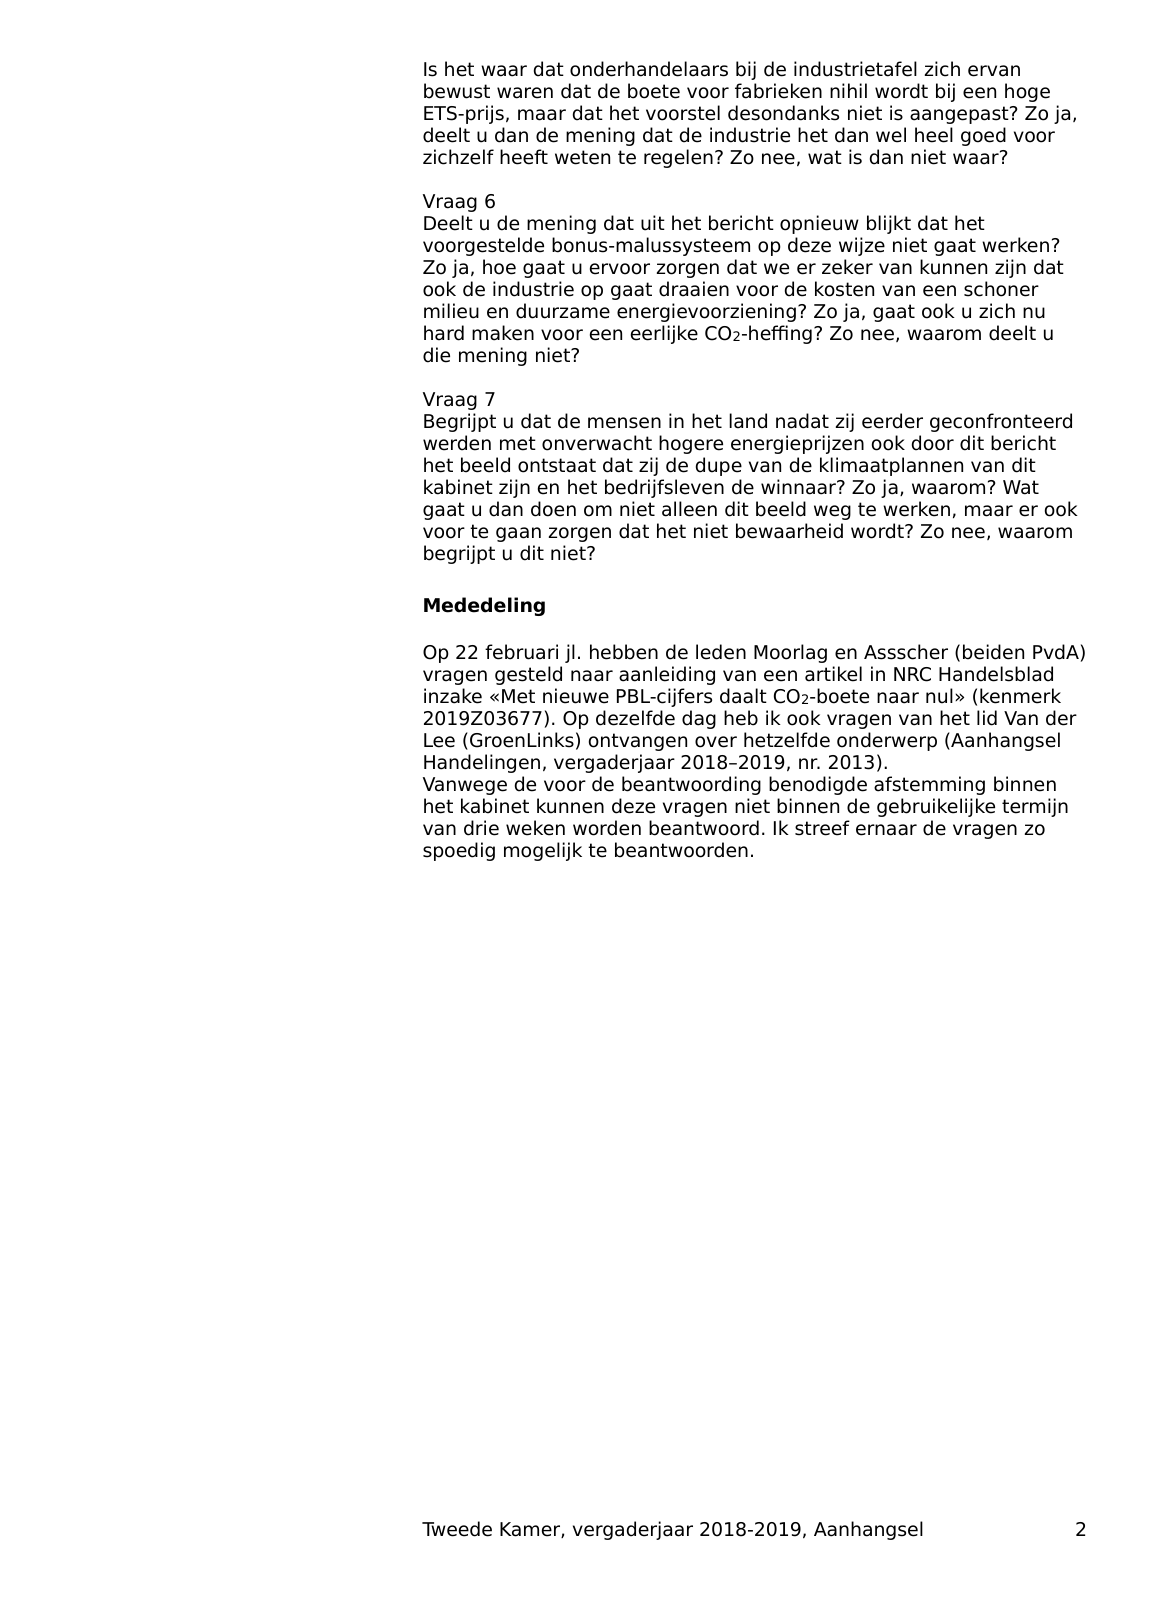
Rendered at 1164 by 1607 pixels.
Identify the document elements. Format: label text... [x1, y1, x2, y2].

text Op 22 februari jl. hebben de leden Moorlag en Assscher (beiden PvdA) vragen gesteld naar aanleiding van een artikel in NRC Handelsblad inzake «Met nieuwe PBL-cijfers daalt CO2-boete naar nul» (kenmerk 2019Z03677). Op dezelfde dag heb ik ook vragen van het lid Van der Lee (GroenLinks) ontvangen over hetzelfde onderwerp (Aanhangsel Handelingen, vergaderjaar 2018–2019, nr. 2013). [422, 642, 1087, 774]
text Vanwege de voor de beantwoording benodigde afstemming binnen het kabinet kunnen deze vragen niet binnen de gebruikelijke termijn van drie weken worden beantwoord. Ik streef ernaar de vragen zo spoedig mogelijk te beantwoorden. [422, 774, 1087, 862]
subtitle Mededeling [422, 595, 1087, 617]
text Is het waar dat onderhandelaars bij de industrietafel zich ervan bewust waren dat de boete voor fabrieken nihil wordt bij een hoge ETS-prijs, maar dat het voorstel desondanks niet is aangepast? Zo ja, deelt u dan de mening dat de industrie het dan wel heel goed voor zichzelf heeft weten te regelen? Zo nee, wat is dan niet waar? [422, 59, 1087, 169]
text Vraag 7 [422, 389, 1087, 411]
text Begrijpt u dat de mensen in het land nadat zij eerder geconfronteerd werden met onverwacht hogere energieprijzen ook door dit bericht het beeld ontstaat dat zij de dupe van de klimaatplannen van dit kabinet zijn en het bedrijfsleven de winnaar? Zo ja, waarom? Wat gaat u dan doen om niet alleen dit beeld weg te werken, maar er ook voor te gaan zorgen dat het niet bewaarheid wordt? Zo nee, waarom begrijpt u dit niet? [422, 411, 1087, 565]
text Vraag 6 [422, 191, 1087, 213]
text Deelt u de mening dat uit het bericht opnieuw blijkt dat het voorgestelde bonus-malussysteem op deze wijze niet gaat werken? Zo ja, hoe gaat u ervoor zorgen dat we er zeker van kunnen zijn dat ook de industrie op gaat draaien voor de kosten van een schoner milieu en duurzame energievoorziening? Zo ja, gaat ook u zich nu hard maken voor een eerlijke CO2-heffing? Zo nee, waarom deelt u die mening niet? [422, 213, 1087, 367]
